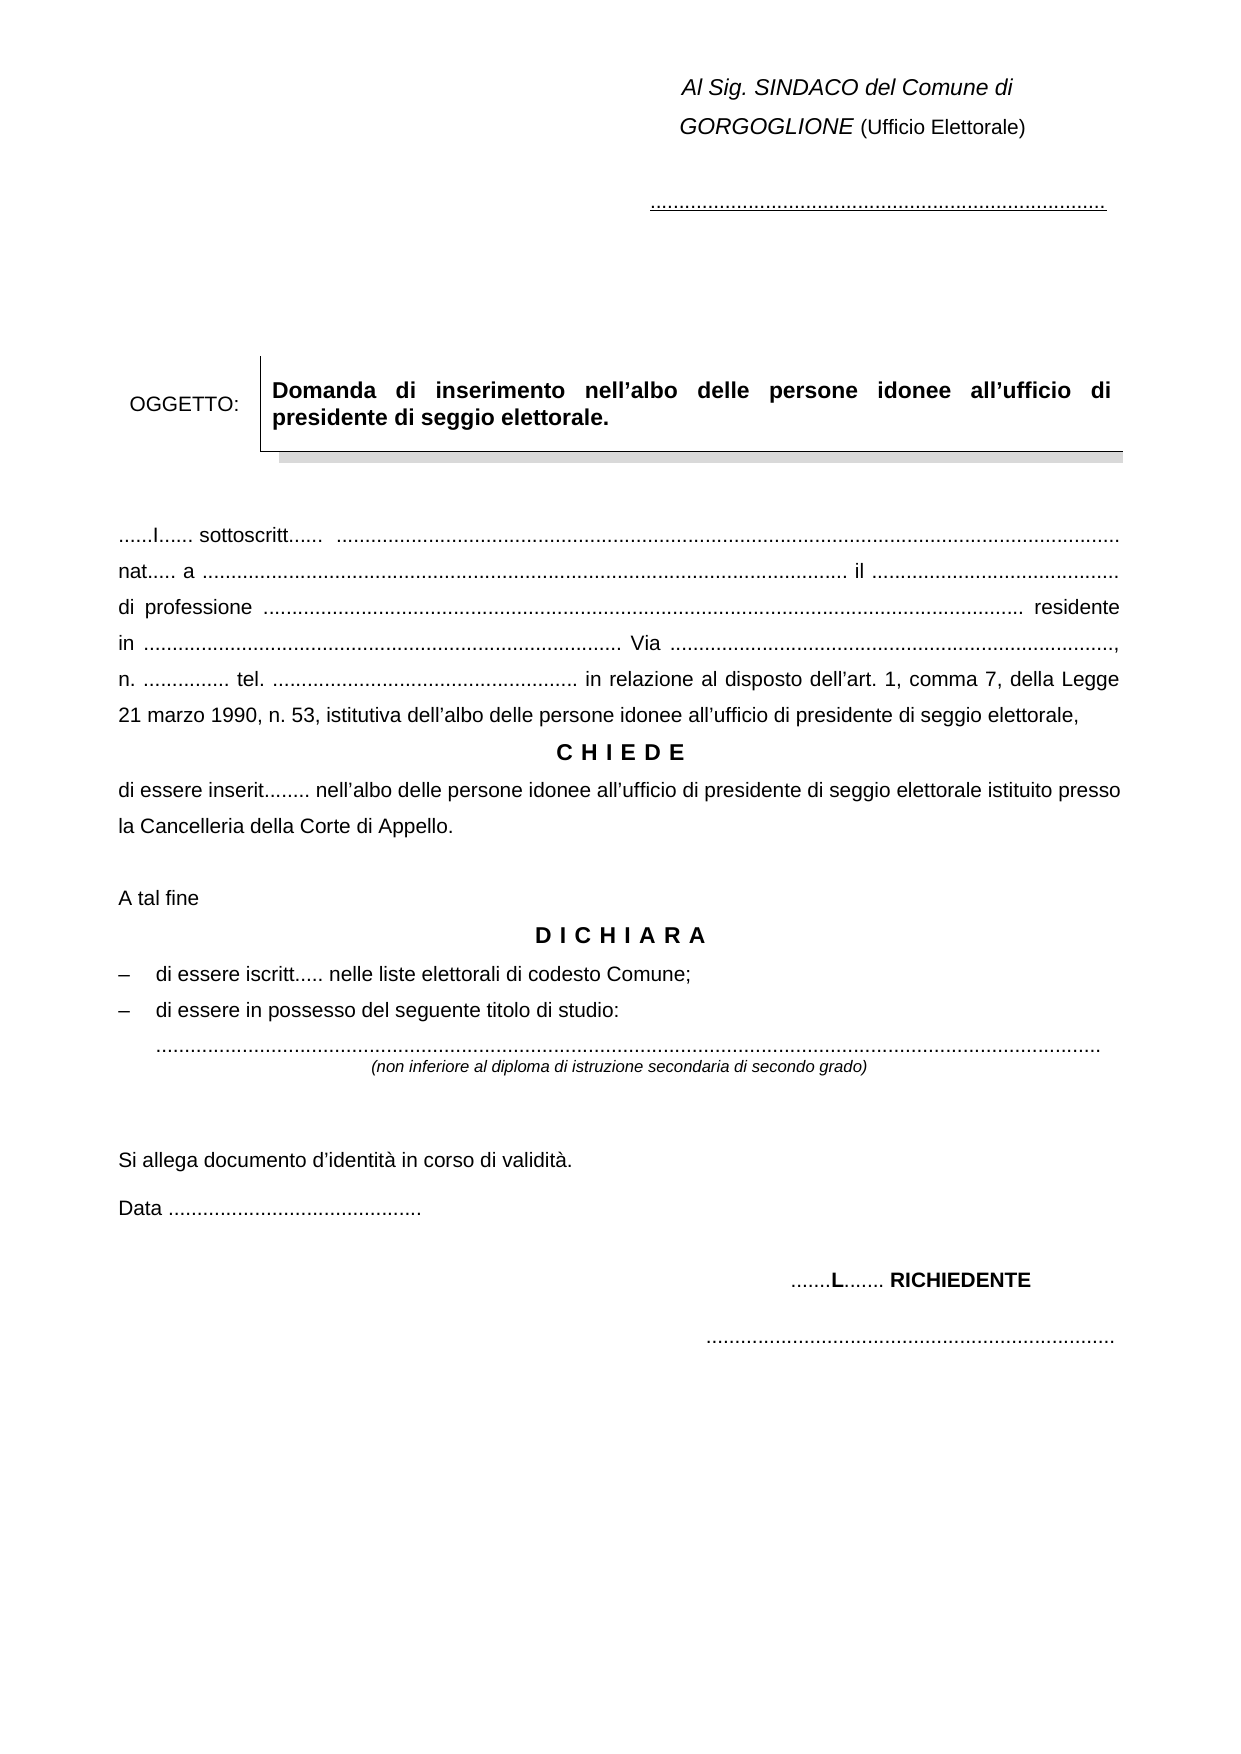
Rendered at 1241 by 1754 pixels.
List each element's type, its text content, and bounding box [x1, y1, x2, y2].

text .................................................................................................................................................................... [118, 1033, 1122, 1057]
text ....................................................................... [118, 1324, 1122, 1348]
text ............................................................................... [650, 189, 1122, 213]
table_cell [118, 451, 279, 463]
text ......I...... sottoscritt...... ........................................................................................................................................ nat..... a ................................................................................................................ il ........................................... di professione .................................................................................................................................... residente in ................................................................................... Via ............................................................................., n. ............... tel. ..................................................... in relazione al disposto dell’art. 1, comma 7, della Legge 21 marzo 1990, n. 53, istitutiva dell’albo delle persone idonee all’ufficio di presidente di seggio elettorale, [118, 523, 1122, 727]
text di essere inserit........ nell’albo delle persone idonee all’ufficio di presidente di seggio elettorale istituito presso la Cancelleria della Corte di Appello. [118, 778, 1122, 838]
subtitle DICHIARA [118, 922, 1122, 948]
table_header OGGETTO: [118, 356, 260, 451]
subtitle .......L....... RICHIEDENTE [118, 1268, 1122, 1292]
text – di essere in possesso del seguente titolo di studio: [118, 997, 1122, 1021]
text Data ............................................ [118, 1196, 1122, 1220]
text Al Sig. SINDACO del Comune di GORGOGLIONE (Ufficio Elettorale) [650, 74, 1122, 139]
text Si allega documento d’identità in corso di validità. [118, 1148, 1122, 1172]
subtitle CHIEDE [118, 739, 1122, 765]
table_header Domanda di inserimento nell’albo delle persone idonee all’ufficio di presidente di seggio elettorale. [261, 356, 1123, 451]
table_cell [279, 452, 1123, 463]
text (non inferiore al diploma di istruzione secondaria di secondo grado) [118, 1057, 1122, 1076]
text A tal fine [118, 886, 1122, 910]
text – di essere iscritt..... nelle liste elettorali di codesto Comune; [118, 961, 1122, 985]
